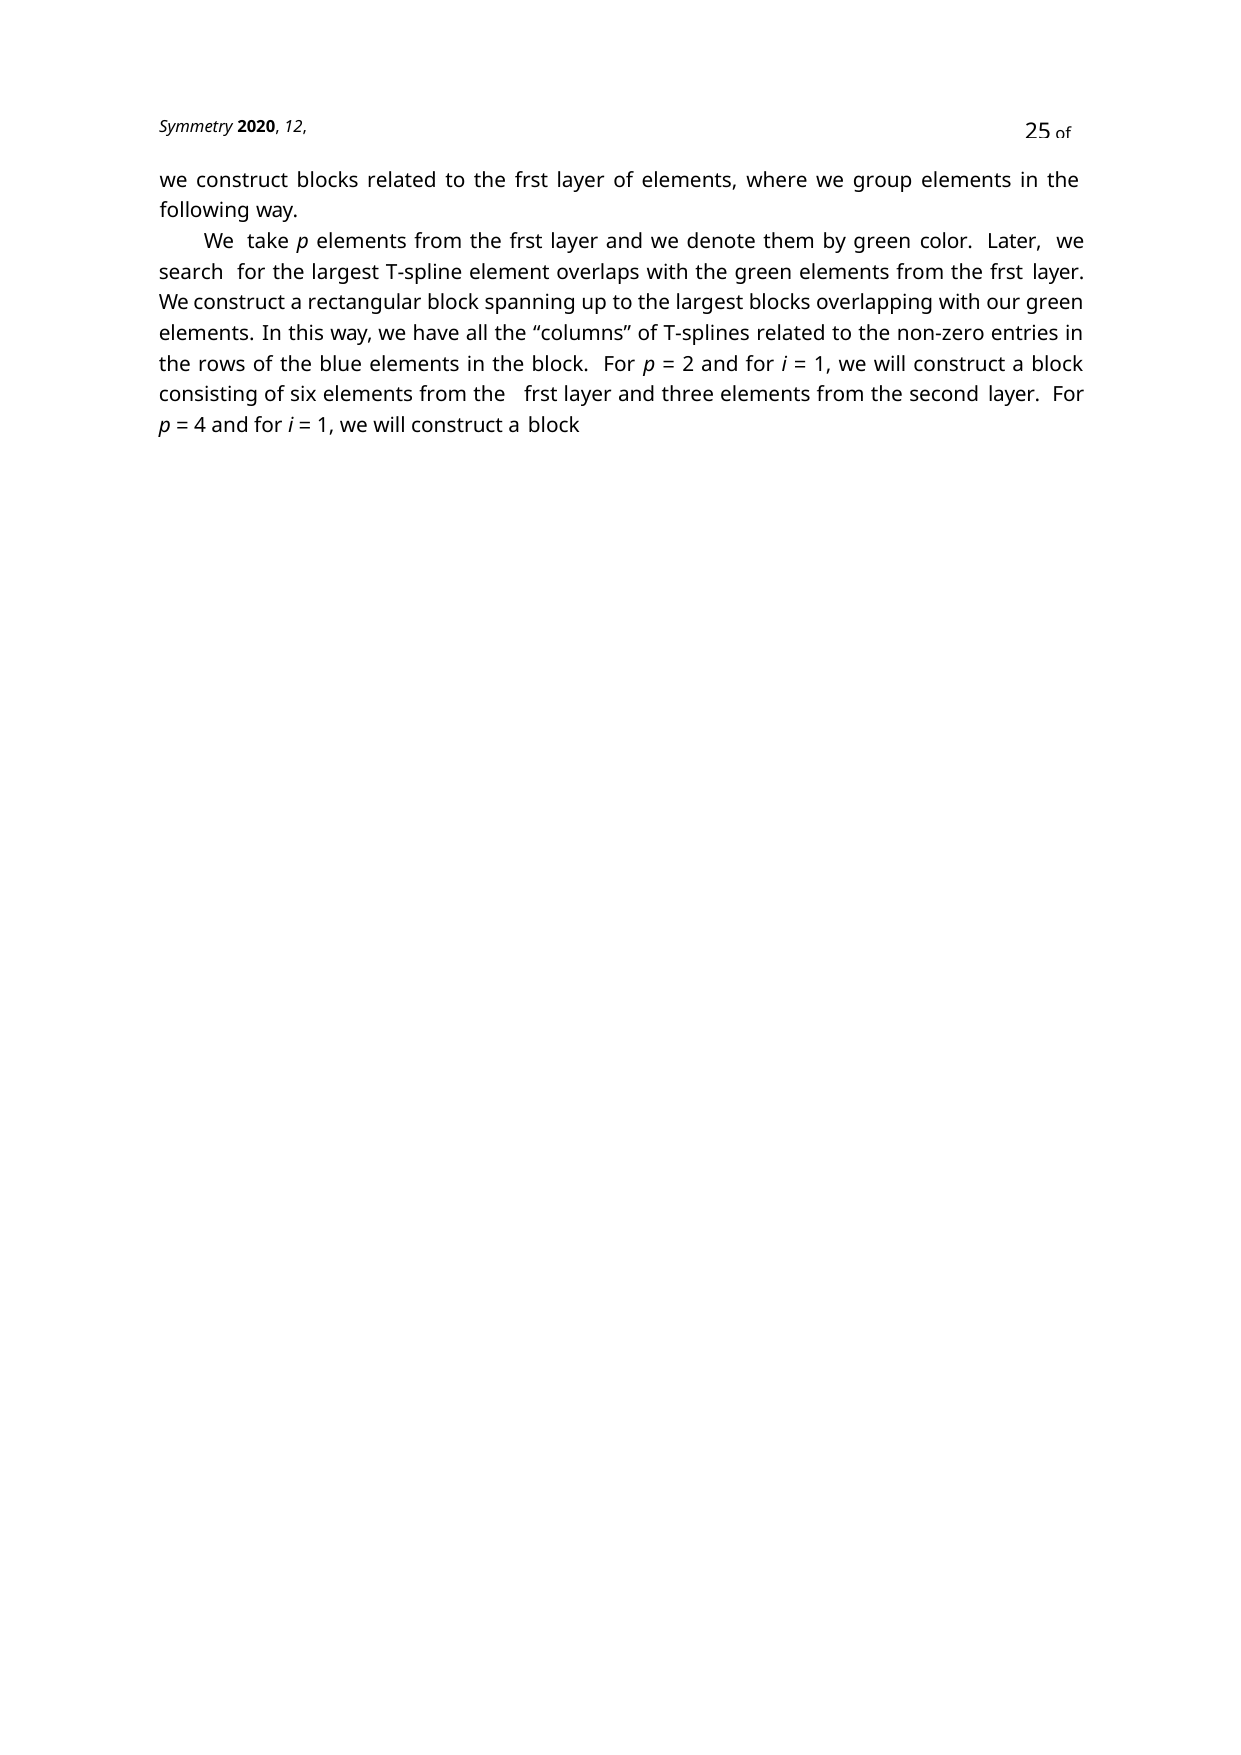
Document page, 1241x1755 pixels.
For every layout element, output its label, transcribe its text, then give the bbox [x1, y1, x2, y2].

text we construct blocks related to the frst layer of elements, where we group elements in the following way. [159, 165, 1081, 224]
text We take p elements from the frst layer and we denote them by green color. Later, we search for the largest T-spline element overlaps with the green elements from the frst layer. We construct a rectangular block spanning up to the largest blocks overlapping with our green elements. In this way, we have all the “columns” of T-splines related to the non-zero entries in the rows of the blue elements in the block. For p = 2 and for i = 1, we will construct a block consisting of six elements from the frst layer and three elements from the second layer. For p = 4 and for i = 1, we will construct a block [158, 226, 1084, 438]
